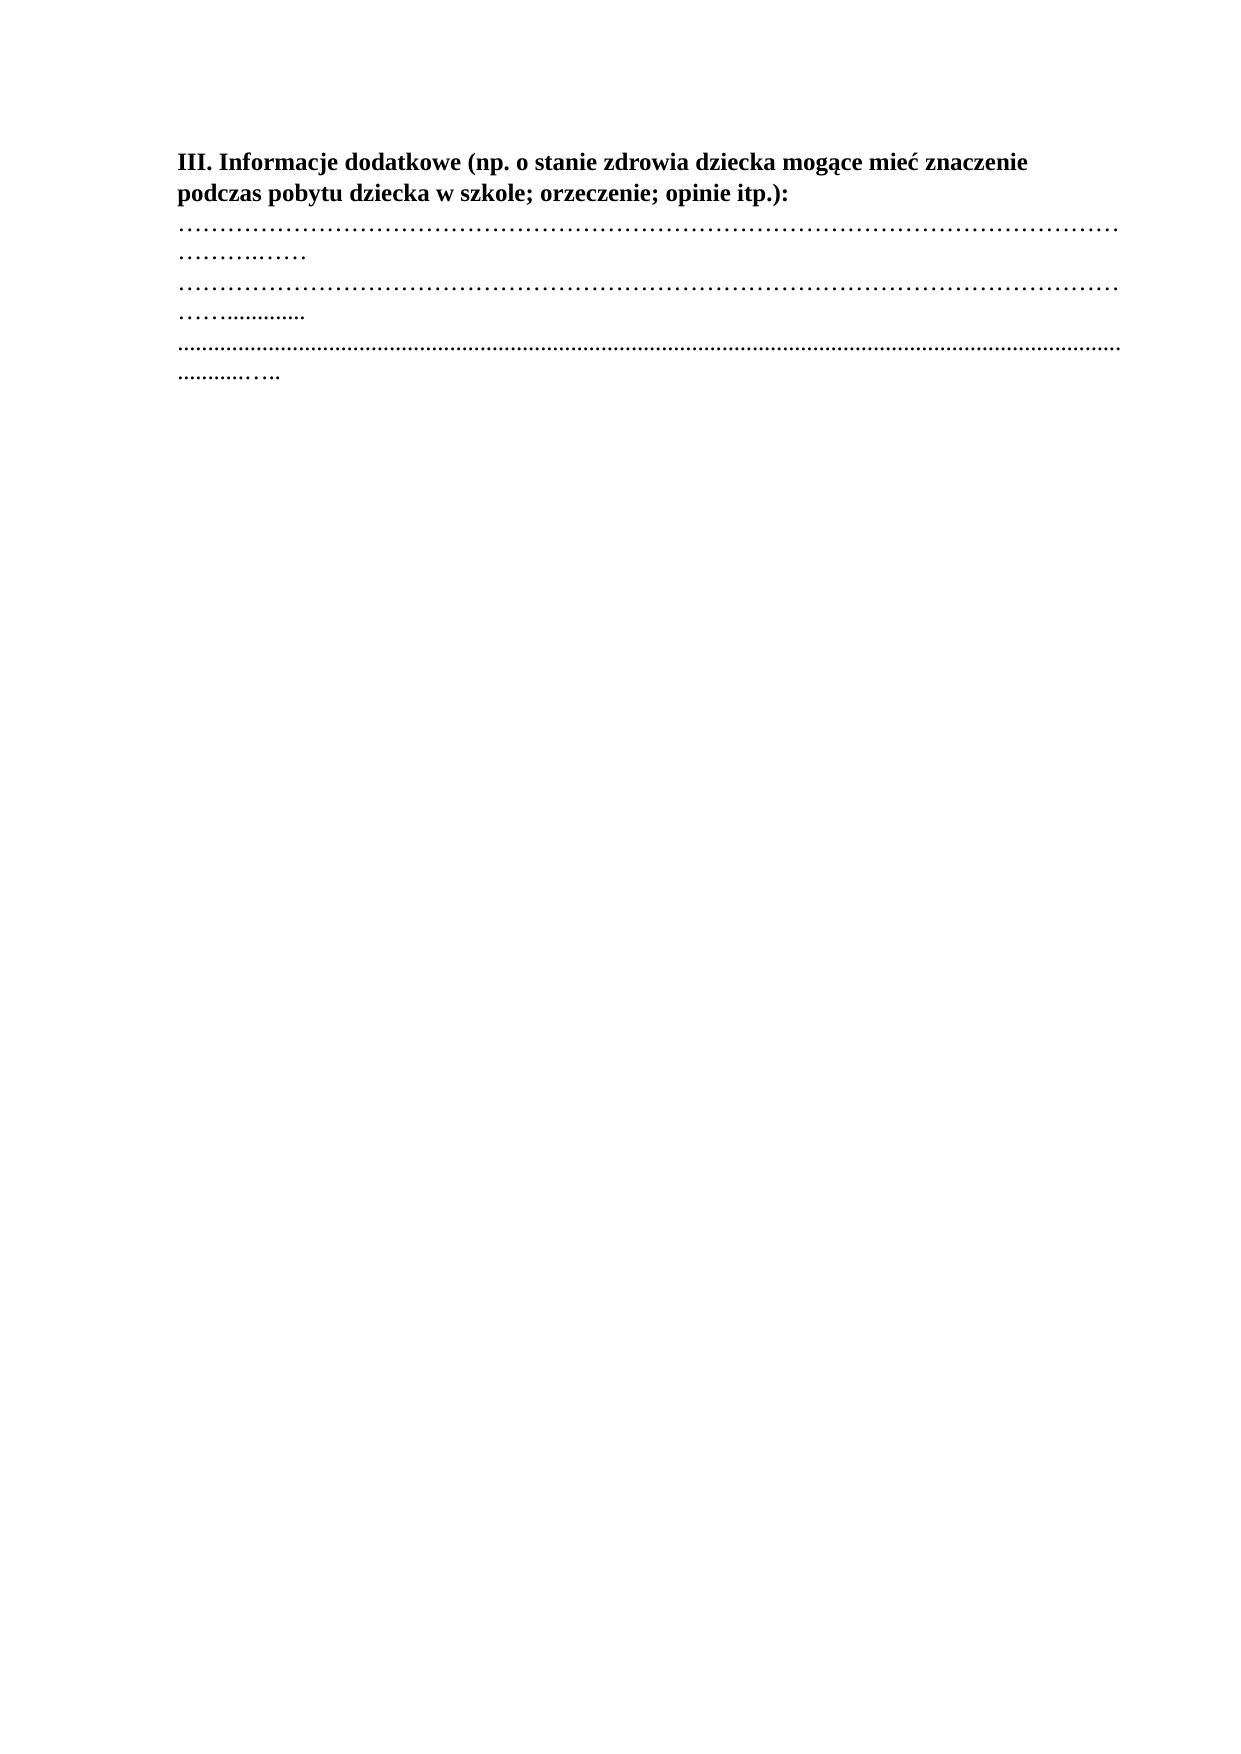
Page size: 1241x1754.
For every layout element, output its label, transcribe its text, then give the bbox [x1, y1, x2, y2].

text …………………………………………………………………………………………………………….…… [177, 209, 1122, 265]
text …………………………………………………………………………………………………………............. [177, 267, 1122, 325]
list Informacje dodatkowe (np. o stanie zdrowia dziecka mogące mieć znaczenie podczas pobytu dziecka w szkole; orzeczenie; opinie itp.): [177, 147, 1052, 207]
text .......................................................................................................................................................................….. [177, 327, 1122, 385]
